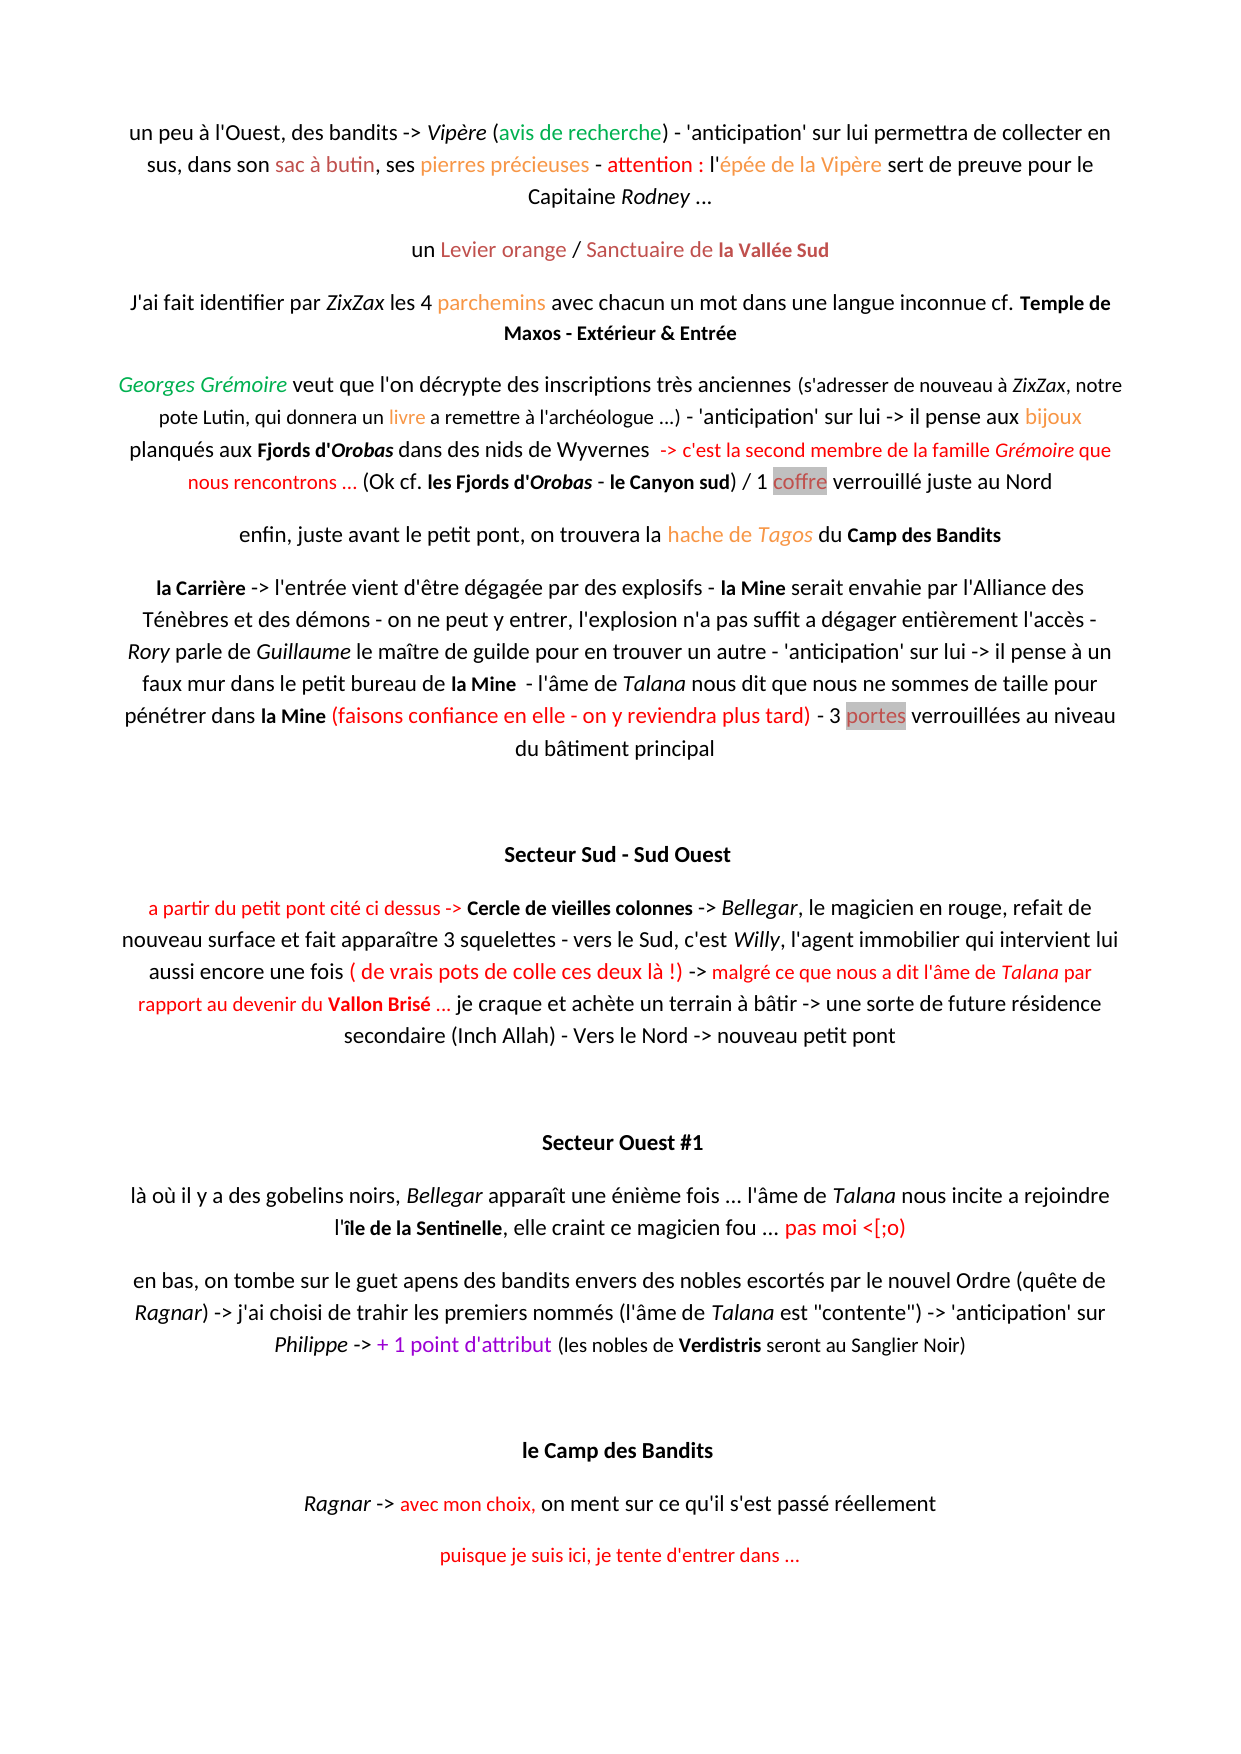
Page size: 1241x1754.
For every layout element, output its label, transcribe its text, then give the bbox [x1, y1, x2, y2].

text Secteur Ouest #1 [118, 1128, 1122, 1156]
text un peu à l'Ouest, des bandits -> Vipère (avis de recherche) - 'anticipation' sur lui permettra de collecter en sus, dans son sac à butin, ses pierres précieuses - attention : l'épée de la Vipère sert de preuve pour le Capitaine Rodney ... [118, 118, 1122, 211]
text un Levier orange / Sanctuaire de la Vallée Sud [118, 236, 1122, 263]
text la Carrière -> l'entrée vient d'être dégagée par des explosifs - la Mine serait envahie par l'Alliance des Ténèbres et des démons - on ne peut y entrer, l'explosion n'a pas suffit a dégager entièrement l'accès - Rory parle de Guillaume le maître de guilde pour en trouver un autre - 'anticipation' sur lui -> il pense à un faux mur dans le petit bureau de la Mine - l'âme de Talana nous dit que nous ne sommes de taille pour pénétrer dans la Mine (faisons confiance en elle - on y reviendra plus tard) - 3 portes verrouillées au niveau du bâtiment principal [118, 573, 1122, 762]
text a partir du petit pont cité ci dessus -> Cercle de vieilles colonnes -> Bellegar, le magicien en rouge, refait de nouveau surface et fait apparaître 3 squelettes - vers le Sud, c'est Willy, l'agent immobilier qui intervient lui aussi encore une fois ( de vrais pots de colle ces deux là !) -> malgré ce que nous a dit l'âme de Talana par rapport au devenir du Vallon Brisé ... je craque et achète un terrain à bâtir -> une sorte de future résidence secondaire (Inch Allah) - Vers le Nord -> nouveau petit pont [118, 893, 1122, 1050]
text Ragnar -> avec mon choix, on ment sur ce qu'il s'est passé réellement [118, 1489, 1122, 1517]
text là où il y a des gobelins noirs, Bellegar apparaît une énième fois ... l'âme de Talana nous incite a rejoindre l'île de la Sentinelle, elle craint ce magicien fou ... pas moi <[;o) [118, 1181, 1122, 1241]
text en bas, on tombe sur le guet apens des bandits envers des nobles escortés par le nouvel Ordre (quête de Ragnar) -> j'ai choisi de trahir les premiers nommés (l'âme de Talana est "contente") -> 'anticipation' sur Philippe -> + 1 point d'attribut (les nobles de Verdistris seront au Sanglier Noir) [118, 1266, 1122, 1358]
text J'ai fait identifier par ZixZax les 4 parchemins avec chacun un mot dans une langue inconnue cf. Temple de Maxos - Extérieur & Entrée [118, 288, 1122, 346]
text Georges Grémoire veut que l'on décrypte des inscriptions très anciennes (s'adresser de nouveau à ZixZax, notre pote Lutin, qui donnera un livre a remettre à l'archéologue ...) - 'anticipation' sur lui -> il pense aux bijoux planqués aux Fjords d'Orobas dans des nids de Wyvernes -> c'est la second membre de la famille Grémoire que nous rencontrons ... (Ok cf. les Fjords d'Orobas - le Canyon sud) / 1 coffre verrouillé juste au Nord [118, 370, 1122, 495]
text le Camp des Bandits [118, 1436, 1122, 1464]
text puisque je suis ici, je tente d'entrer dans ... [118, 1542, 1122, 1568]
text enfin, juste avant le petit pont, on trouvera la hache de Tagos du Camp des Bandits [118, 520, 1122, 548]
text Secteur Sud - Sud Ouest [118, 840, 1122, 868]
